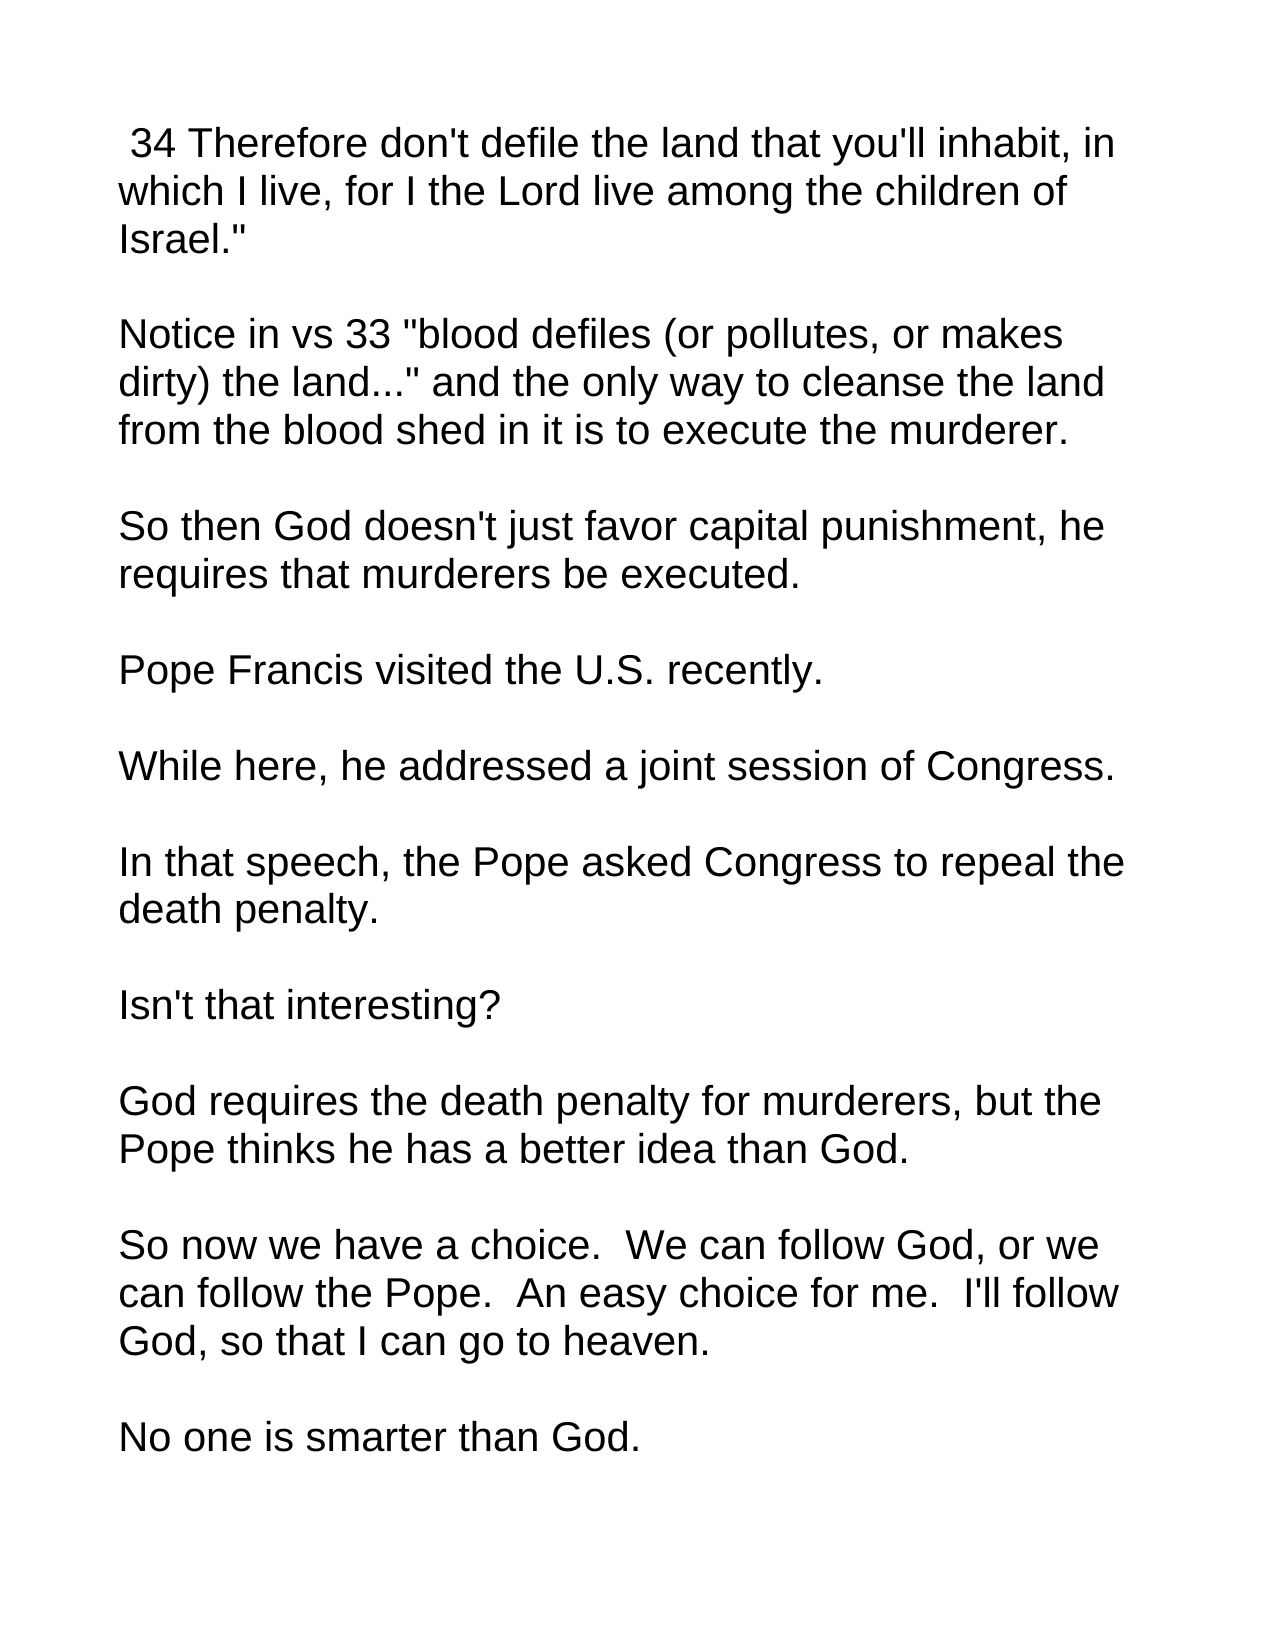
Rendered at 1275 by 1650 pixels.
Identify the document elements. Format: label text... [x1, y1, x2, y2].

text God requires the death penalty for murderers, but the Pope thinks he has a better idea than God. [118, 1076, 1157, 1172]
text Notice in vs 33 "blood defiles (or pollutes, or makes dirty) the land..." and the only way to cleanse the land from the blood shed in it is to execute the murderer. [118, 310, 1157, 453]
text Pope Francis visited the U.S. recently. [118, 645, 1157, 693]
text In that speech, the Pope asked Congress to repeal the death penalty. [118, 837, 1157, 933]
text So now we have a choice. We can follow God, or we can follow the Pope. An easy choice for me. I'll follow God, so that I can go to heaven. [118, 1220, 1157, 1364]
text 34 Therefore don't defile the land that you'll inhabit, in which I live, for I the Lord live among the children of Israel." [118, 118, 1157, 262]
text No one is smarter than God. [118, 1412, 1157, 1460]
text Isn't that interesting? [118, 981, 1157, 1028]
text So then God doesn't just favor capital punishment, he requires that murderers be executed. [118, 501, 1157, 597]
text While here, he addressed a joint session of Congress. [118, 741, 1157, 789]
